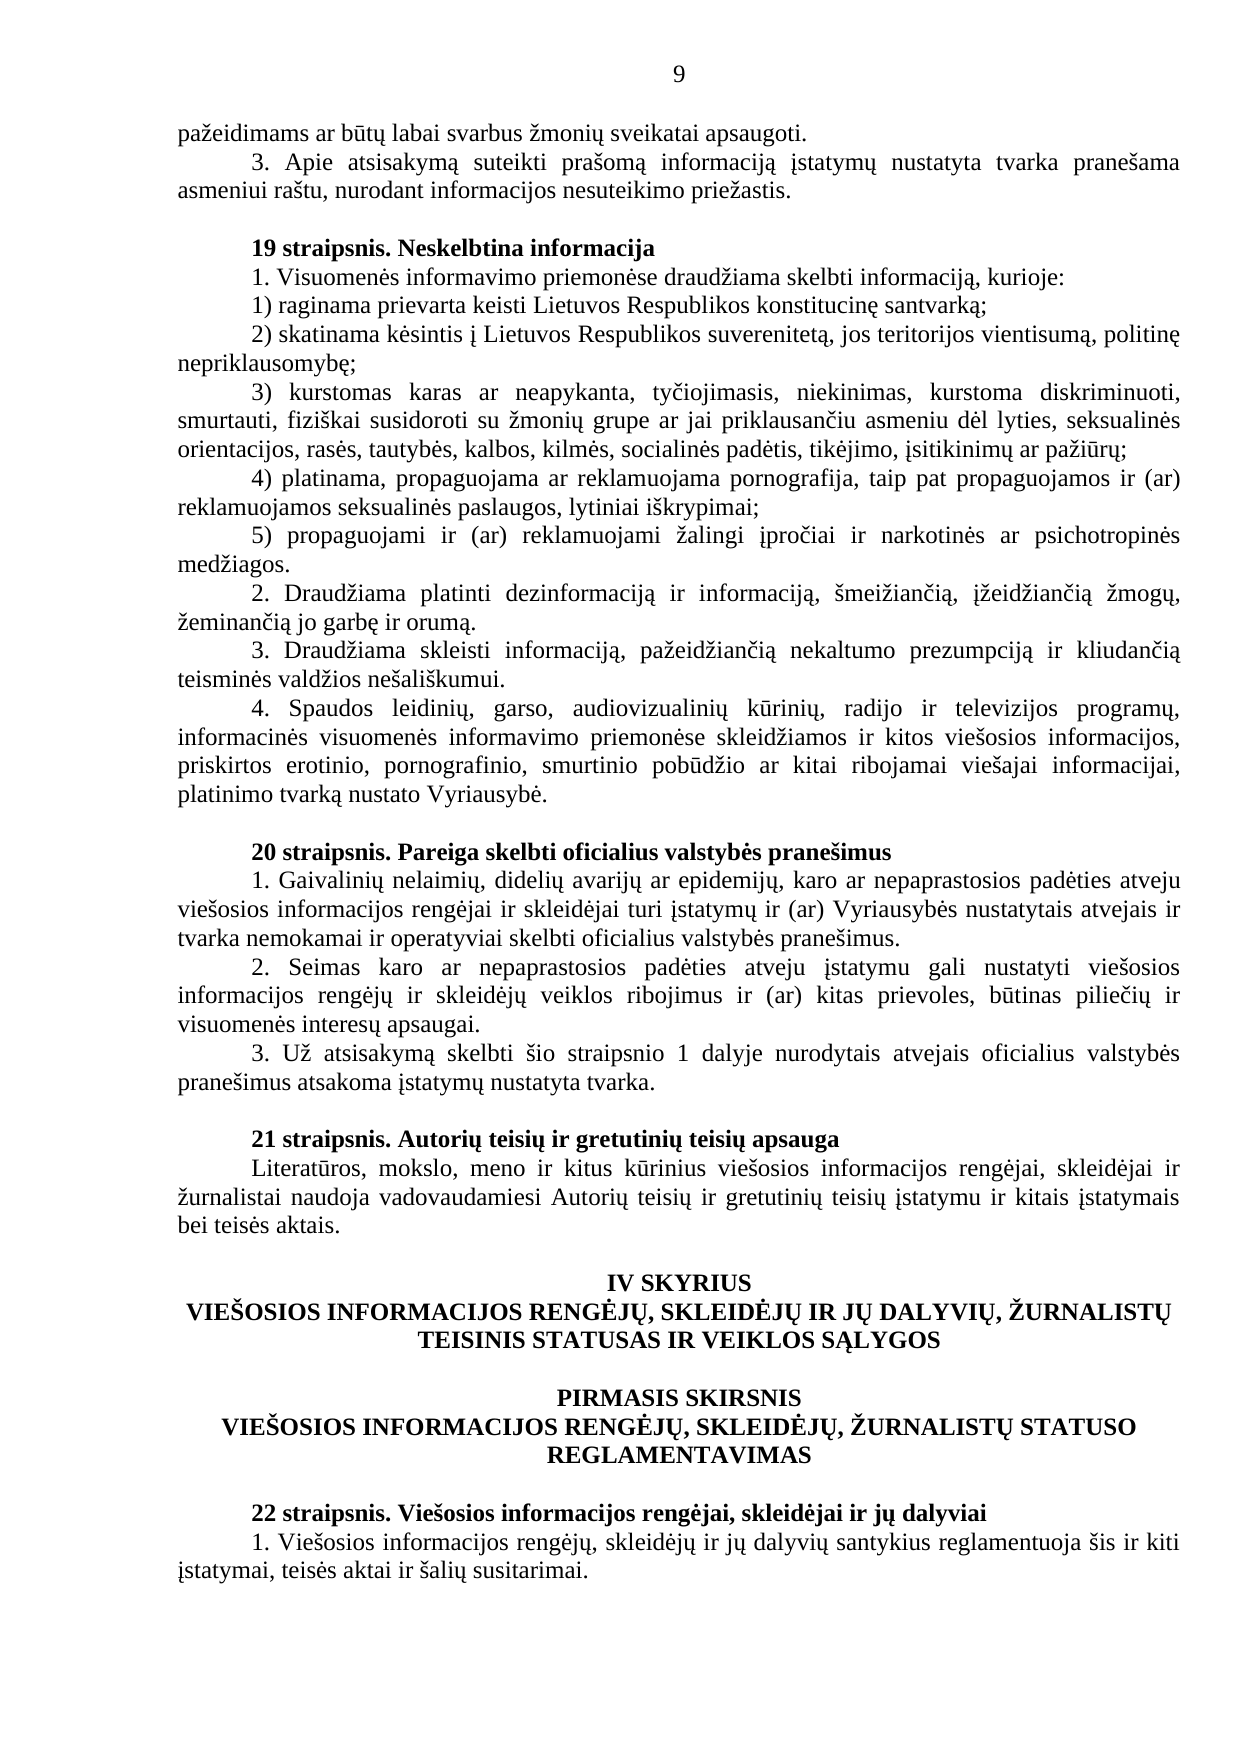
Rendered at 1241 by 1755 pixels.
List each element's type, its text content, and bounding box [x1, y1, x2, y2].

text 2. Seimas karo ar nepaprastosios padėties atveju įstatymu gali nustatyti viešosios informacijos rengėjų ir skleidėjų veiklos ribojimus ir (ar) kitas prievoles, būtinas piliečių ir visuomenės interesų apsaugai. [177, 952, 1181, 1038]
text 22 straipsnis. Viešosios informacijos rengėjai, skleidėjai ir jų dalyviai [177, 1498, 1181, 1527]
text 1. Viešosios informacijos rengėjų, skleidėjų ir jų dalyvių santykius reglamentuoja šis ir kiti įstatymai, teisės aktai ir šalių susitarimai. [177, 1527, 1181, 1584]
text 20 straipsnis. Pareiga skelbti oficialius valstybės pranešimus [177, 837, 1181, 866]
text 4. Spaudos leidinių, garso, audiovizualinių kūrinių, radijo ir televizijos programų, informacinės visuomenės informavimo priemonėse skleidžiamos ir kitos viešosios informacijos, priskirtos erotinio, pornografinio, smurtinio pobūdžio ar kitai ribojamai viešajai informacijai, platinimo tvarką nustato Vyriausybė. [177, 693, 1181, 808]
text IV SKYRIUS [177, 1268, 1181, 1297]
text 21 straipsnis. Autorių teisių ir gretutinių teisių apsauga [177, 1124, 1181, 1153]
text 2. Draudžiama platinti dezinformaciją ir informaciją, šmeižiančią, įžeidžiančią žmogų, žeminančią jo garbę ir orumą. [177, 578, 1181, 636]
text Literatūros, mokslo, meno ir kitus kūrinius viešosios informacijos rengėjai, skleidėjai ir žurnalistai naudoja vadovaudamiesi Autorių teisių ir gretutinių teisių įstatymu ir kitais įstatymais bei teisės aktais. [177, 1153, 1181, 1239]
text 3. Už atsisakymą skelbti šio straipsnio 1 dalyje nurodytais atvejais oficialius valstybės pranešimus atsakoma įstatymų nustatyta tvarka. [177, 1038, 1181, 1096]
text VIEŠOSIOS INFORMACIJOS RENGĖJŲ, SKLEIDĖJŲ IR JŲ DALYVIŲ, ŽURNALISTŲ TEISINIS STATUSAS IR VEIKLOS SĄLYGOS [177, 1297, 1181, 1354]
text 3. Draudžiama skleisti informaciją, pažeidžiančią nekaltumo prezumpciją ir kliudančią teisminės valdžios nešališkumui. [177, 636, 1181, 693]
text 1) raginama prievarta keisti Lietuvos Respublikos konstitucinę santvarką; [177, 291, 1181, 319]
text 3. Apie atsisakymą suteikti prašomą informaciją įstatymų nustatyta tvarka pranešama asmeniui raštu, nurodant informacijos nesuteikimo priežastis. [177, 147, 1181, 204]
text PIRMASIS SKIRSNIS [177, 1383, 1181, 1412]
text pažeidimams ar būtų labai svarbus žmonių sveikatai apsaugoti. [177, 118, 1181, 147]
text 5) propaguojami ir (ar) reklamuojami žalingi įpročiai ir narkotinės ar psichotropinės medžiagos. [177, 521, 1181, 578]
text 2) skatinama kėsintis į Lietuvos Respublikos suverenitetą, jos teritorijos vientisumą, politinę nepriklausomybę; [177, 319, 1181, 377]
text 3) kurstomas karas ar neapykanta, tyčiojimasis, niekinimas, kurstoma diskriminuoti, smurtauti, fiziškai susidoroti su žmonių grupe ar jai priklausančiu asmeniu dėl lyties, seksualinės orientacijos, rasės, tautybės, kalbos, kilmės, socialinės padėtis, tikėjimo, įsitikinimų ar pažiūrų; [177, 377, 1181, 463]
text 1. Gaivalinių nelaimių, didelių avarijų ar epidemijų, karo ar nepaprastosios padėties atveju viešosios informacijos rengėjai ir skleidėjai turi įstatymų ir (ar) Vyriausybės nustatytais atvejais ir tvarka nemokamai ir operatyviai skelbti oficialius valstybės pranešimus. [177, 866, 1181, 952]
text VIEŠOSIOS INFORMACIJOS RENGĖJŲ, SKLEIDĖJŲ, ŽURNALISTŲ STATUSO REGLAMENTAVIMAS [177, 1412, 1181, 1469]
text 1. Visuomenės informavimo priemonėse draudžiama skelbti informaciją, kurioje: [177, 262, 1181, 291]
text 19 straipsnis. Neskelbtina informacija [177, 233, 1181, 262]
text 4) platinama, propaguojama ar reklamuojama pornografija, taip pat propaguojamos ir (ar) reklamuojamos seksualinės paslaugos, lytiniai iškrypimai; [177, 463, 1181, 521]
